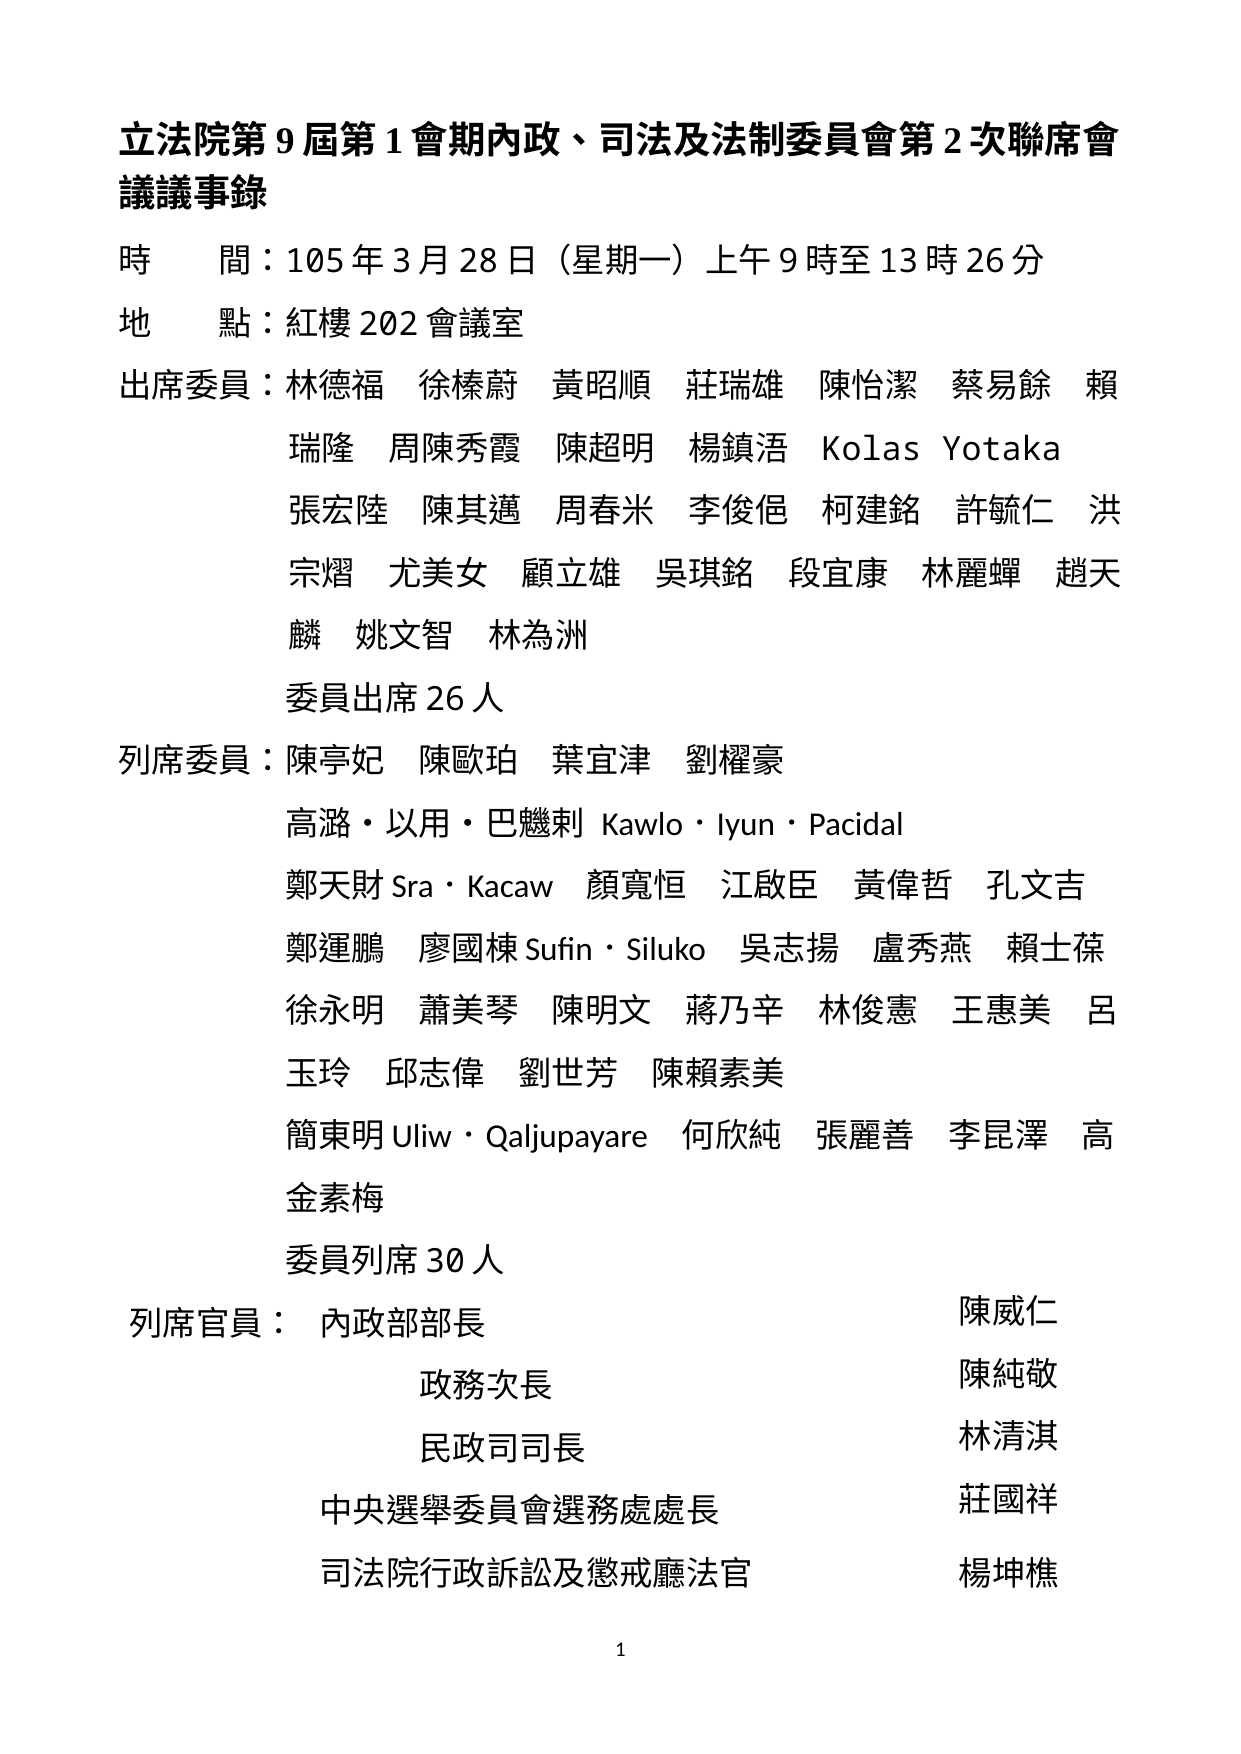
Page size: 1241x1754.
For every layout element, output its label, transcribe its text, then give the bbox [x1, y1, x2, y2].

table_cell [118, 1341, 308, 1404]
text 委員出席26人 [285, 654, 1122, 716]
table_cell [118, 1529, 308, 1591]
text 出席委員：林德福 徐榛蔚 黃昭順 莊瑞雄 陳怡潔 蔡易餘 賴瑞隆 周陳秀霞 陳超明 楊鎮浯 Kolas Yotaka 張宏陸 陳其邁 周春米 李俊俋 柯建銘 許毓仁 洪宗熠 尤美女 顧立雄 吳琪銘 段宜康 林麗蟬 趙天麟 姚文智 林為洲 [118, 341, 1122, 654]
table_cell 民政司司長 [308, 1404, 947, 1466]
table_header 列席官員： [118, 1279, 308, 1341]
text 列席委員：陳亭妃 陳歐珀 葉宜津 劉櫂豪 高潞‧以用‧巴魕剌 Kawlo．Iyun．Pacidal 鄭天財Sra．Kacaw 顏寬恒 江啟臣 黃偉哲 孔文吉 鄭運鵬 廖國棟Sufin．Siluko 吳志揚 盧秀燕 賴士葆 徐永明 蕭美琴 陳明文 蔣乃辛 林俊憲 王惠美 呂玉玲 邱志偉 劉世芳 陳賴素美 簡東明Uliw．Qaljupayare 何欣純 張麗善 李昆澤 高金素梅 [118, 716, 1122, 1216]
text 時 間：105年3月28日（星期一）上午9時至13時26分 [118, 216, 1204, 279]
table_header 陳威仁 [948, 1279, 1122, 1341]
table_cell 陳純敬 [948, 1341, 1122, 1404]
table_cell [118, 1466, 308, 1529]
text 立法院第9屆第1會期內政、司法及法制委員會第2次聯席會議議事錄 [118, 112, 1137, 216]
table_cell [118, 1404, 308, 1466]
text 委員列席30人 [285, 1216, 1122, 1279]
table_cell 中央選舉委員會選務處處長 [308, 1466, 947, 1529]
table_cell 司法院行政訴訟及懲戒廳法官 [308, 1529, 947, 1591]
table_cell 楊坤樵 [948, 1529, 1122, 1591]
text 地 點：紅樓202會議室 [118, 279, 1122, 341]
table_cell 政務次長 [308, 1341, 947, 1404]
table_cell 林清淇 [948, 1404, 1122, 1466]
table_header 內政部部長 [308, 1279, 947, 1341]
table_cell 莊國祥 [948, 1466, 1122, 1529]
